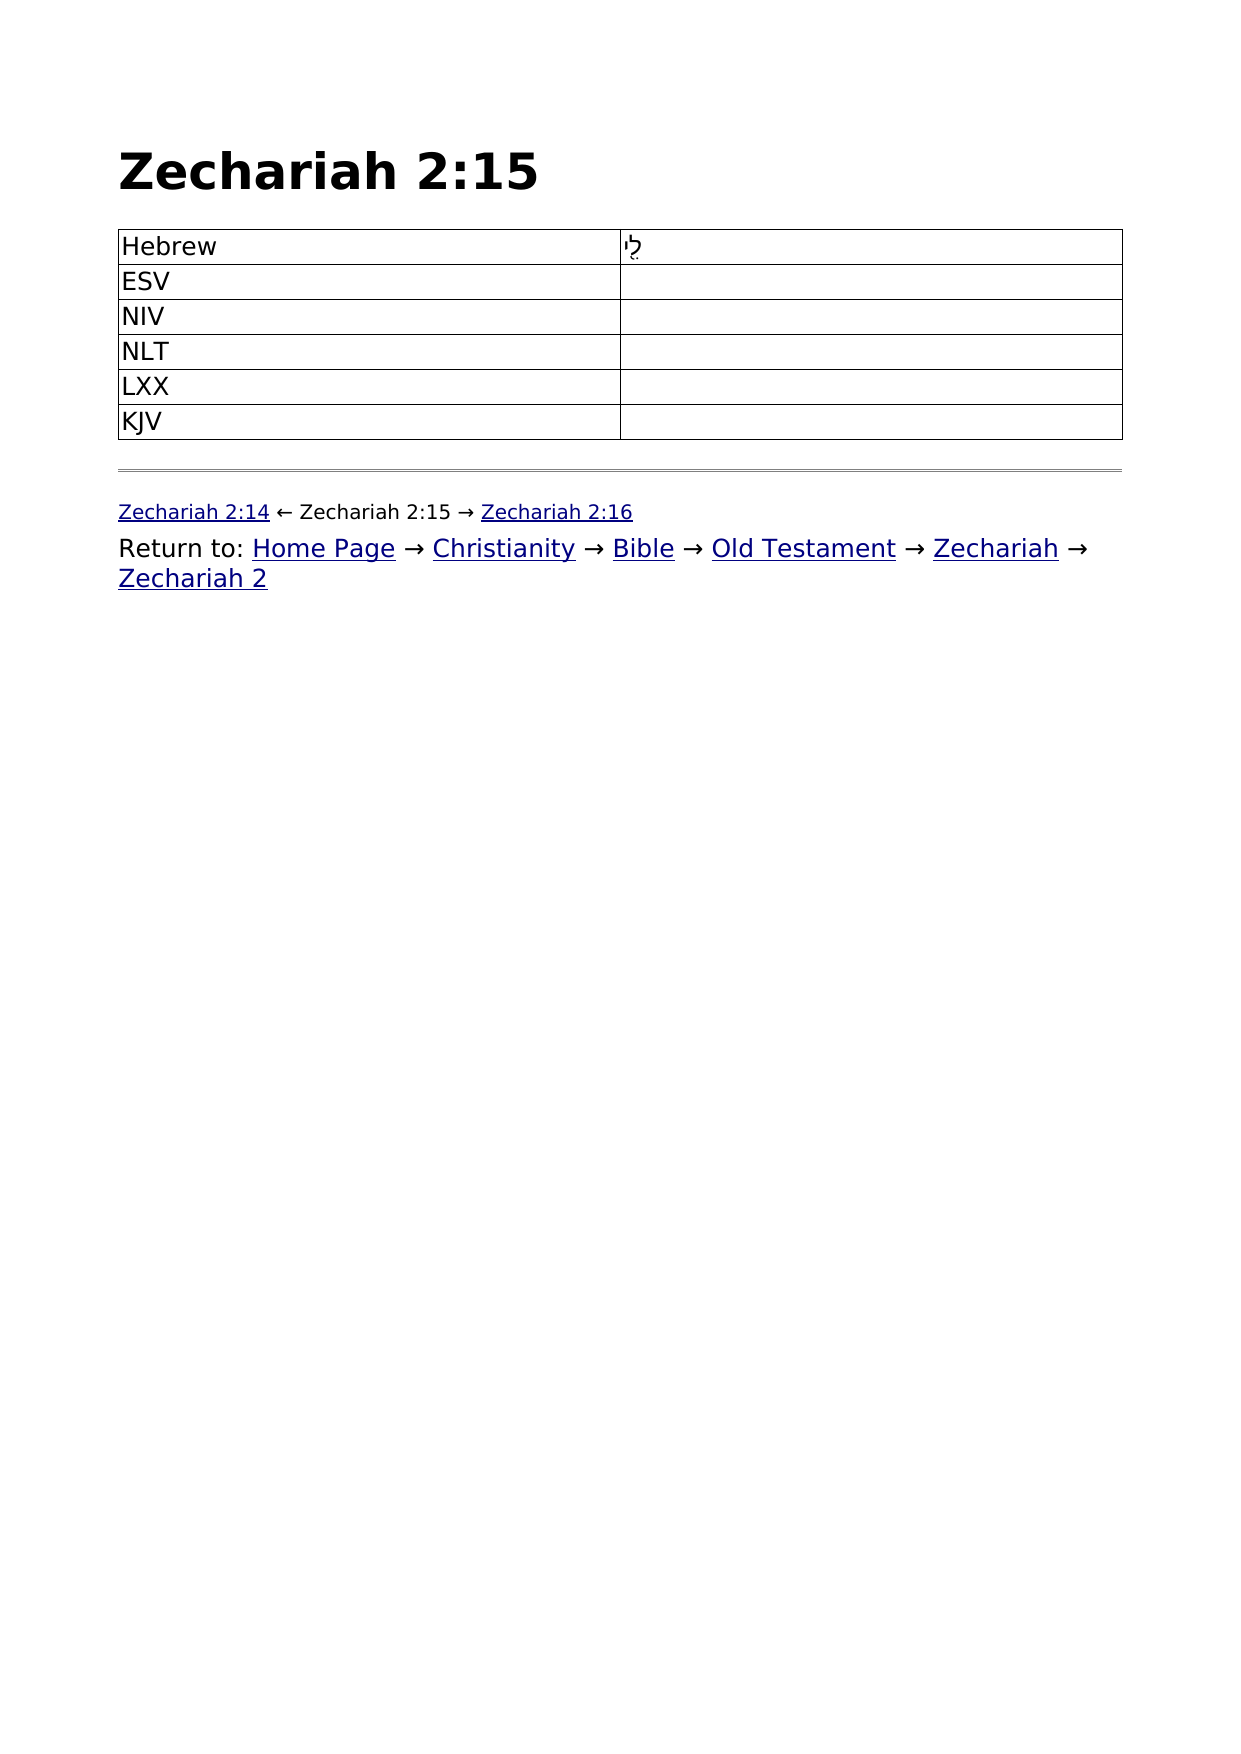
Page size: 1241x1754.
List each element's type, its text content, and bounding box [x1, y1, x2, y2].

table_cell NIV [119, 300, 620, 334]
table_header לִ֖י [621, 230, 1122, 264]
text Return to: Home Page → Christianity → Bible → Old Testament → Zechariah → Zechariah 2 [118, 534, 1122, 593]
subtitle Zechariah 2:15 [118, 143, 1122, 201]
table_cell LXX [119, 370, 620, 404]
table_cell [621, 405, 1122, 439]
table_header Hebrew [119, 230, 620, 264]
table_cell [621, 335, 1122, 369]
table_cell [621, 370, 1122, 404]
table_cell KJV [119, 405, 620, 439]
text Zechariah 2:14 ← Zechariah 2:15 → Zechariah 2:16 [118, 501, 1122, 534]
table_cell NLT [119, 335, 620, 369]
table_cell ESV [119, 265, 620, 299]
table_cell [621, 300, 1122, 334]
table_cell [621, 265, 1122, 299]
